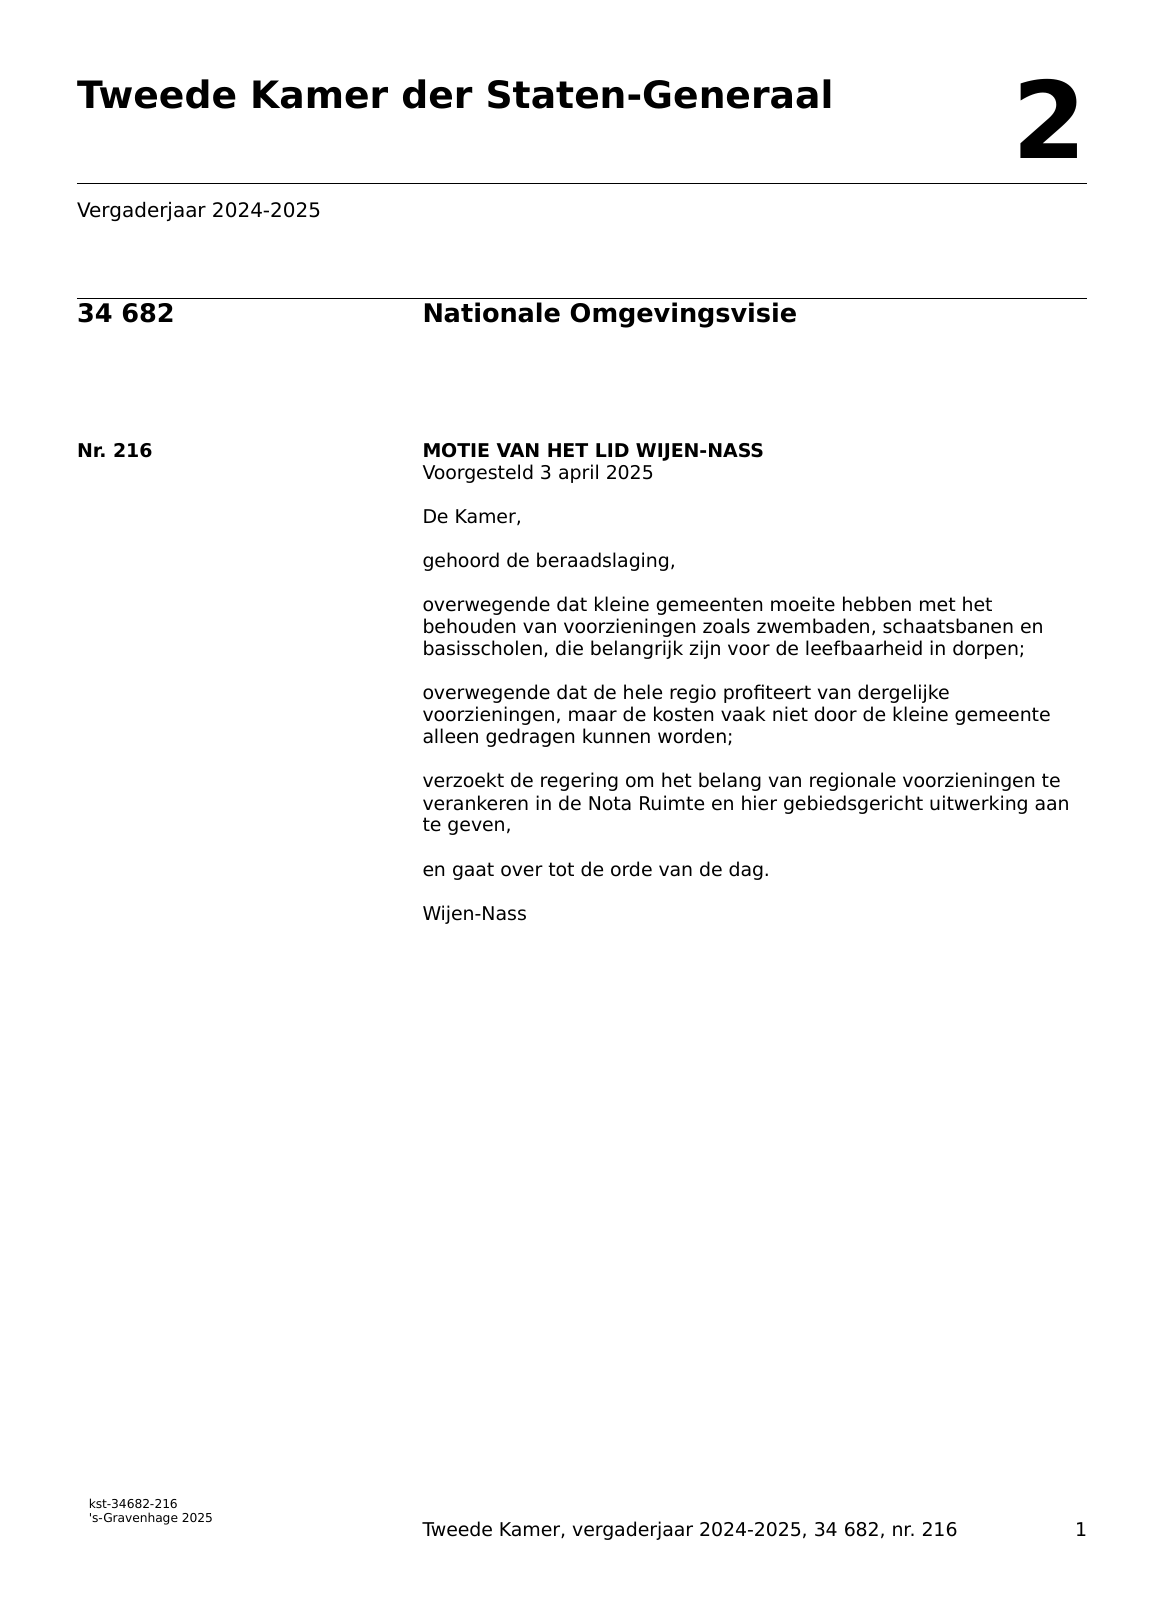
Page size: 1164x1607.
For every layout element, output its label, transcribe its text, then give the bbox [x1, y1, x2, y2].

text kst-34682-216 [88, 1497, 323, 1511]
text Voorgesteld 3 april 2025 [422, 462, 1087, 484]
text overwegende dat kleine gemeenten moeite hebben met het behouden van voorzieningen zoals zwembaden, schaatsbanen en basisscholen, die belangrijk zijn voor de leefbaarheid in dorpen; [422, 594, 1087, 660]
text De Kamer, [422, 506, 1087, 528]
text Wijen-Nass [422, 903, 1087, 925]
table_header 2 [886, 59, 1087, 183]
text gehoord de beraadslaging, [422, 550, 1087, 572]
text 's-Gravenhage 2025 [88, 1511, 323, 1525]
table_cell Vergaderjaar 2024-2025 [77, 184, 1087, 298]
text verzoekt de regering om het belang van regionale voorzieningen te verankeren in de Nota Ruimte en hier gebiedsgericht uitwerking aan te geven, [422, 770, 1087, 836]
table_header Tweede Kamer der Staten-Generaal [77, 59, 886, 183]
subtitle 34 682 Nationale Omgevingsvisie [77, 299, 1087, 329]
subtitle Nr. 216 MOTIE VAN HET LID WIJEN-NASS [77, 440, 1087, 462]
text overwegende dat de hele regio profiteert van dergelijke voorzieningen, maar de kosten vaak niet door de kleine gemeente alleen gedragen kunnen worden; [422, 682, 1087, 748]
text en gaat over tot de orde van de dag. [422, 858, 1087, 881]
